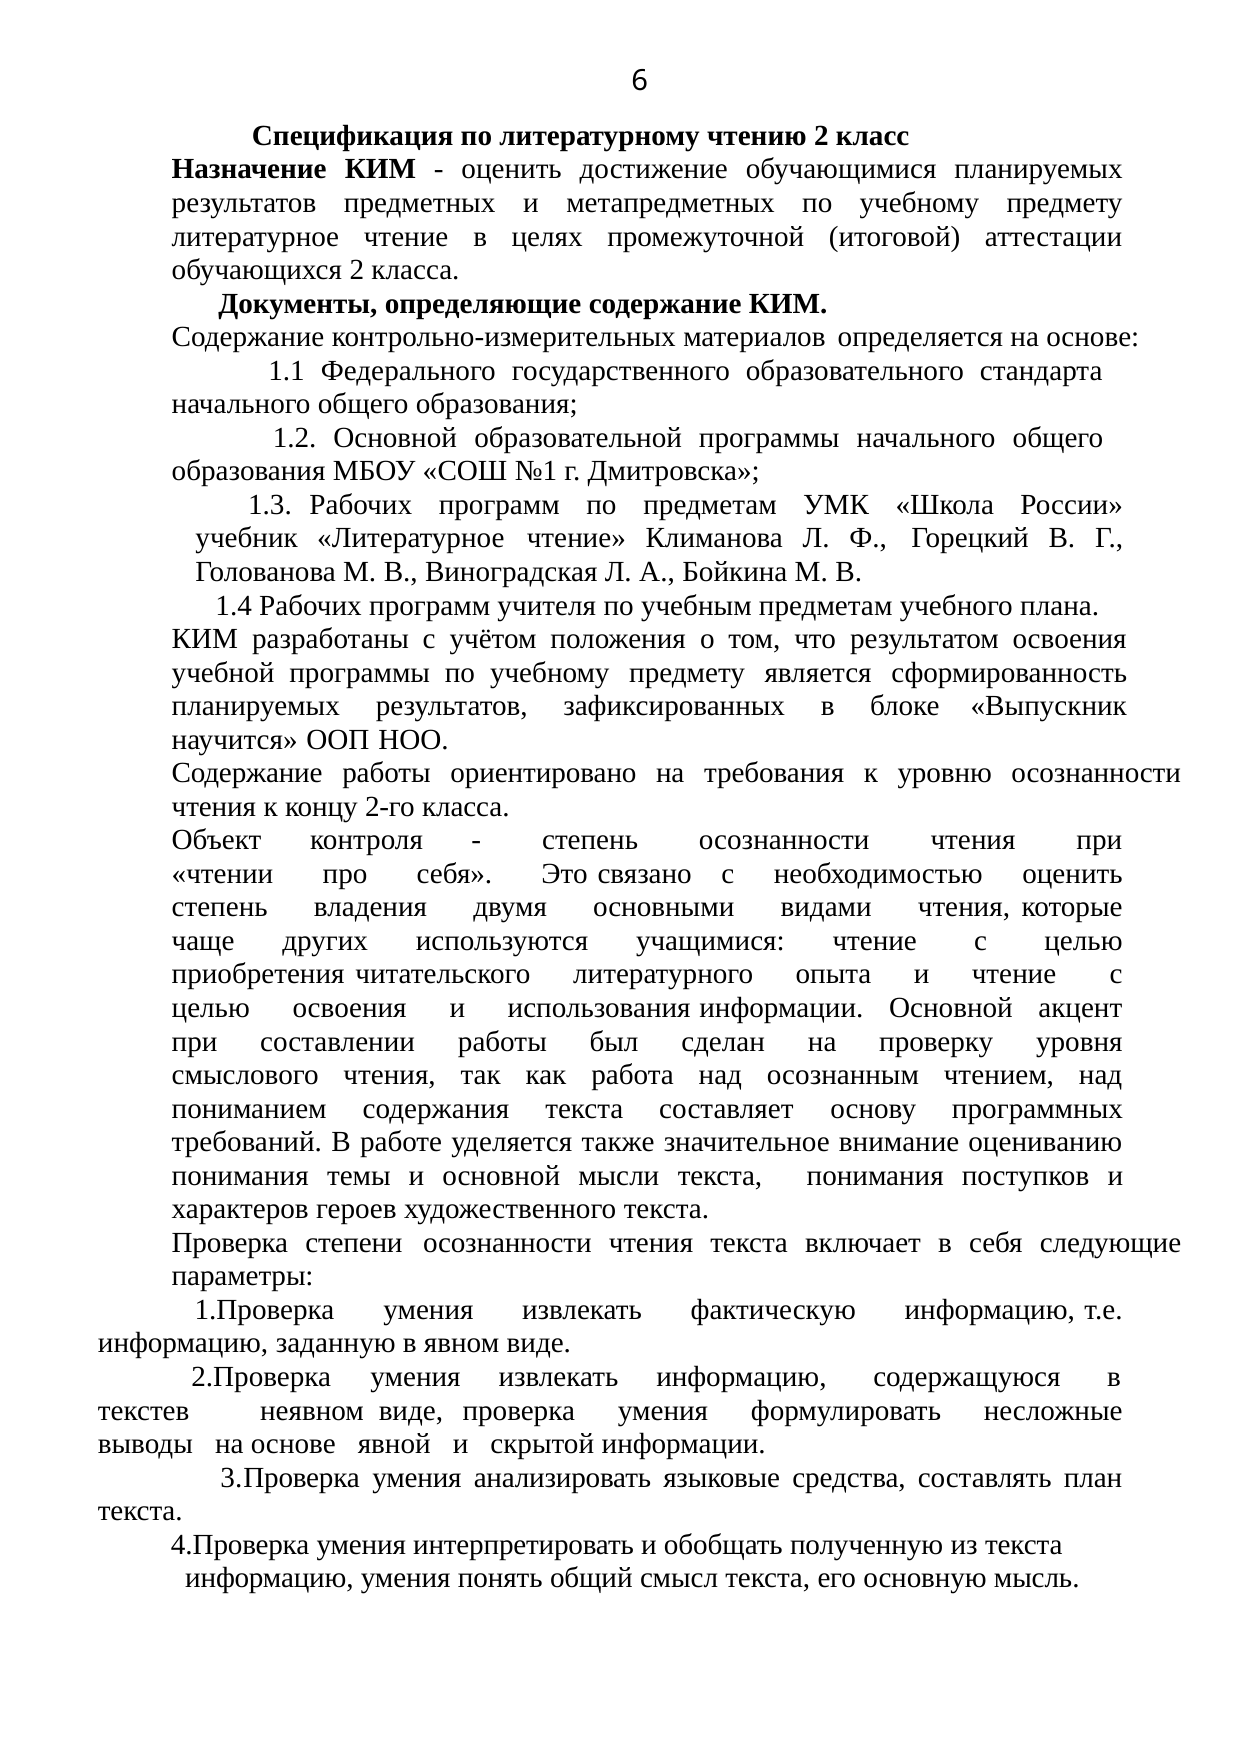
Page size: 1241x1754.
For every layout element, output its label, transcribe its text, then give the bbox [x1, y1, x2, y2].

text Назначение КИМ - оценить достижение обучающимися планируемых результатов предметных и метапредметных по учебному предмету литературное чтение в целях промежуточной (итоговой) аттестации обучающихся 2 класса. [171, 152, 1122, 286]
text 1.2. Основной образовательной программы начального общего образования МБОУ «СОШ №1 г. Дмитровска»; [171, 420, 1103, 487]
text 1.4 Рабочих программ учителя по учебным предметам учебного плана. [171, 588, 1181, 621]
text информацию, умения понять общий смысл текста, его основную мысль. [98, 1560, 1123, 1594]
text Содержание контрольно-измерительных материалов определяется на основе: [171, 319, 1181, 353]
text 4.Проверка умения интерпретировать и обобщать полученную из текста [98, 1527, 1123, 1560]
text 1.Проверка умения извлекать фактическую информацию, т.е. информацию, заданную в явном виде. [98, 1292, 1123, 1359]
text Объект контроля - степень осознанности чтения при «чтении про себя». Это связано с необходимостью оценить степень владения двумя основными видами чтения, которые чаще других используются учащимися: чтение с целью приобретения читательского литературного опыта и чтение с целью освоения и использования информации. Основной акцент при составлении работы был сделан на проверку уровня смыслового чтения, так как работа над осознанным чтением, над пониманием содержания текста составляет основу программных требований. В работе уделяется также значительное внимание оцениванию понимания темы и основной мысли текста, понимания поступков и характеров героев художественного текста. [171, 822, 1123, 1225]
list 1.3. Рабочих программ по предметам УМК «Школа России» учебник «Литературное чтение» Климанова Л. Ф., Горецкий В. Г., Голованова М. В., Виноградская Л. А., Бойкина М. В. [195, 487, 1123, 588]
text Документы, определяющие содержание КИМ. [218, 286, 1181, 319]
text 2.Проверка умения извлекать информацию, содержащуюся в текстев неявном виде, проверка умения формулировать несложные выводы на основе явной и скрытой информации. [98, 1359, 1123, 1460]
text Содержание работы ориентировано на требования к уровню осознанности чтения к концу 2-го класса. [171, 755, 1181, 822]
text Проверка степени осознанности чтения текста включает в себя следующие параметры: [171, 1225, 1181, 1292]
text 3.Проверка умения анализировать языковые средства, составлять план текста. [98, 1460, 1123, 1527]
text 1.1 Федерального государственного образовательного стандарта начального общего образования; [171, 353, 1103, 420]
text КИМ разработаны с учётом положения о том, что результатом освоения учебной программы по учебному предмету является сформированность планируемых результатов, зафиксированных в блоке «Выпускник научится» ООП НОО. [171, 621, 1127, 755]
text Спецификация по литературному чтению 2 класс [171, 118, 990, 152]
